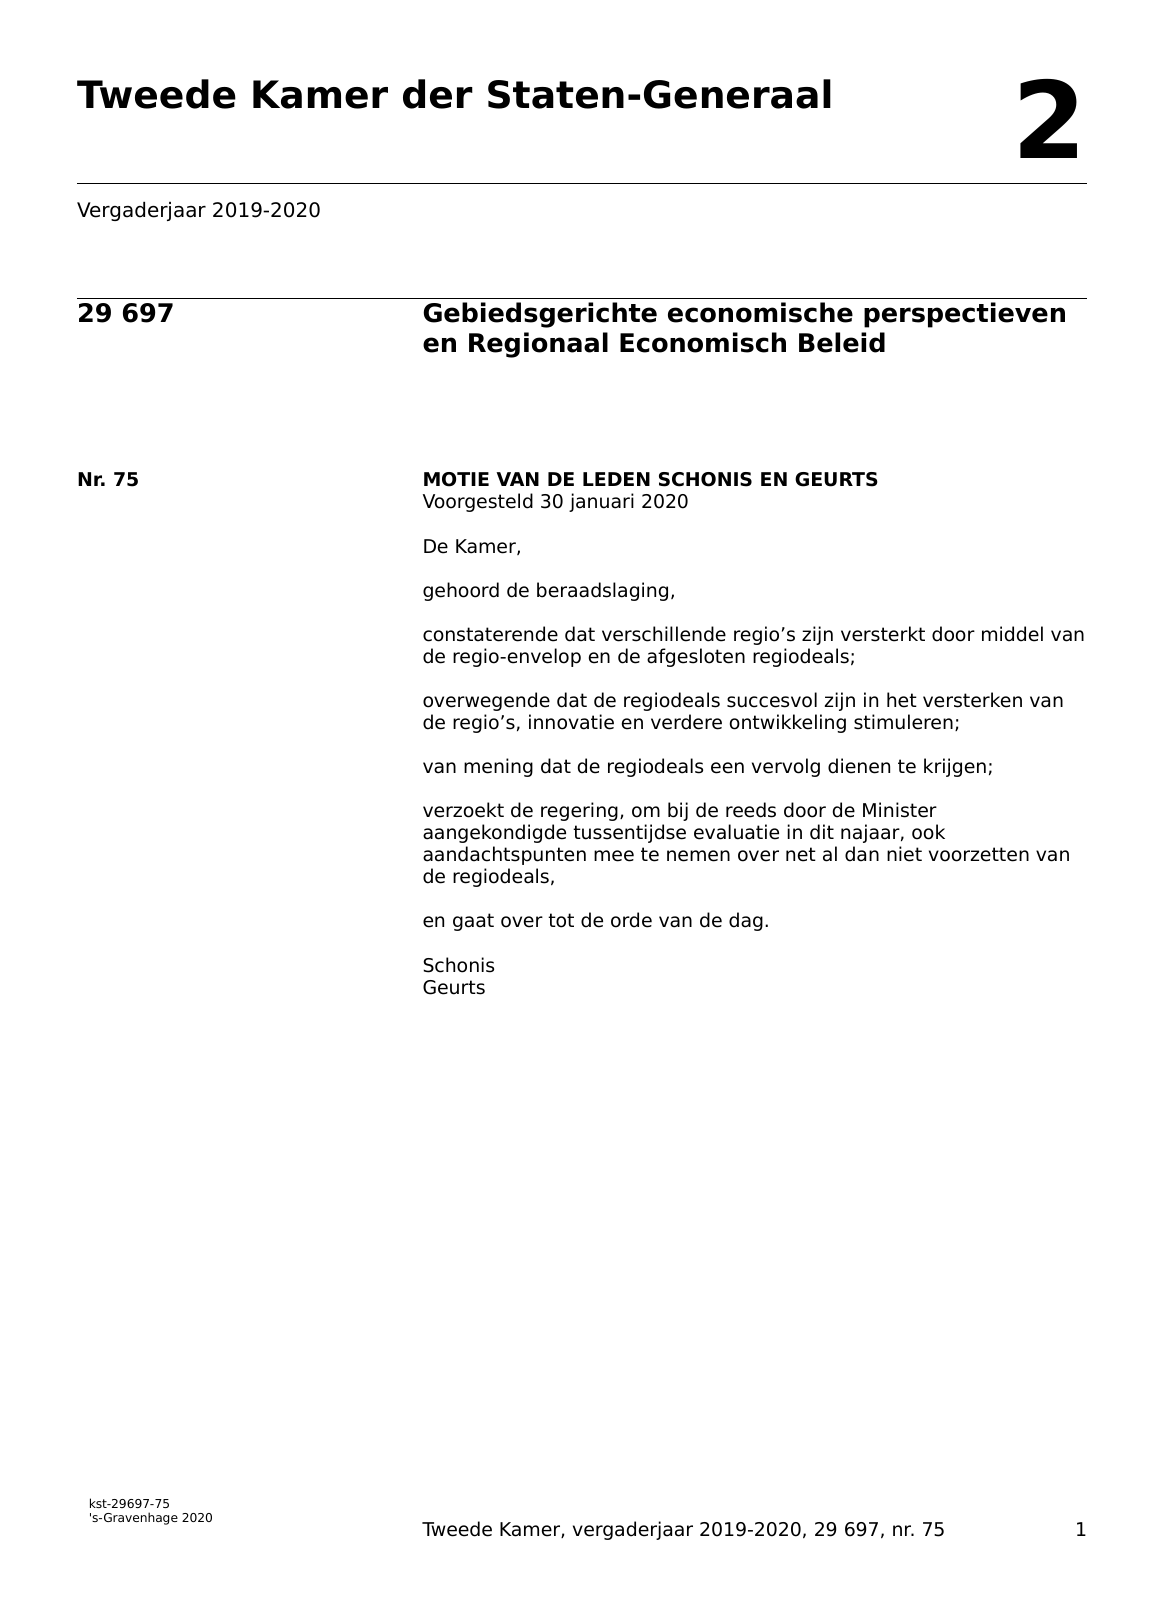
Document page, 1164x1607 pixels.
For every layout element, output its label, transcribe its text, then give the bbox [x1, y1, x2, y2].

text overwegende dat de regiodeals succesvol zijn in het versterken van de regio’s, innovatie en verdere ontwikkeling stimuleren; [422, 690, 1087, 734]
table_header 2 [886, 59, 1087, 183]
table_header Tweede Kamer der Staten-Generaal [77, 59, 886, 183]
subtitle 29 697 Gebiedsgerichte economische perspectieven en Regionaal Economisch Beleid [77, 299, 1087, 358]
text Voorgesteld 30 januari 2020 [422, 491, 1087, 513]
text van mening dat de regiodeals een vervolg dienen te krijgen; [422, 756, 1087, 778]
text De Kamer, [422, 536, 1087, 557]
text constaterende dat verschillende regio’s zijn versterkt door middel van de regio-envelop en de afgesloten regiodeals; [422, 624, 1087, 668]
text Geurts [422, 977, 1087, 998]
subtitle Nr. 75 MOTIE VAN DE LEDEN SCHONIS EN GEURTS [77, 469, 1087, 491]
text verzoekt de regering, om bij de reeds door de Minister aangekondigde tussentijdse evaluatie in dit najaar, ook aandachtspunten mee te nemen over net al dan niet voorzetten van de regiodeals, [422, 800, 1087, 888]
text Schonis [422, 954, 1087, 977]
text kst-29697-75 [88, 1497, 323, 1511]
text en gaat over tot de orde van de dag. [422, 910, 1087, 932]
table_cell Vergaderjaar 2019-2020 [77, 184, 1087, 298]
text 's-Gravenhage 2020 [88, 1511, 323, 1525]
text gehoord de beraadslaging, [422, 580, 1087, 602]
